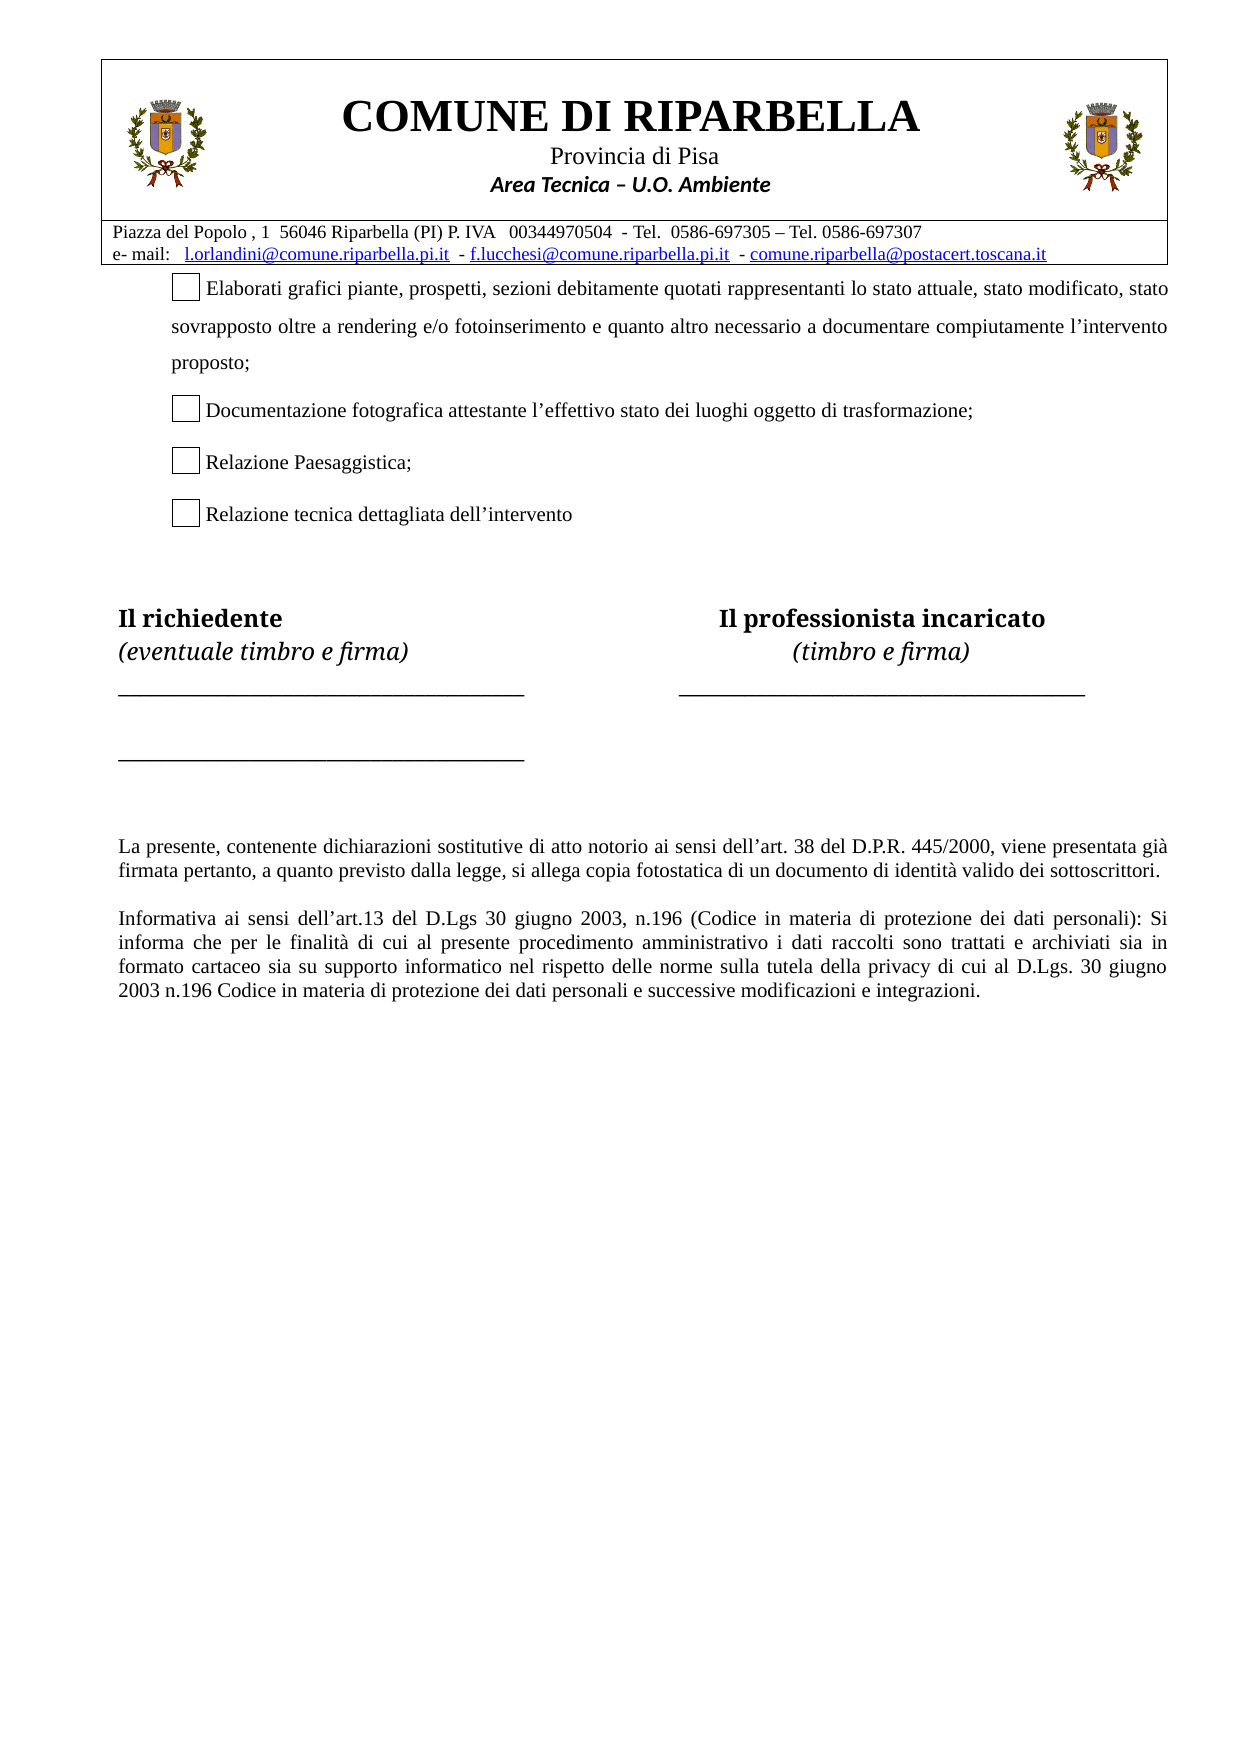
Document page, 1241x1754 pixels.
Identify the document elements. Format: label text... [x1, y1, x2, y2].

text Relazione tecnica dettagliata dell’intervento [171, 498, 1169, 527]
text Informativa ai sensi dell’art.13 del D.Lgs 30 giugno 2003, n.196 (Codice in materia di protezione dei dati personali): Si informa che per le finalità di cui al presente procedimento amministrativo i dati raccolti sono trattati e archiviati sia in formato cartaceo sia su supporto informatico nel rispetto delle norme sulla tutela della privacy di cui al D.Lgs. 30 giugno 2003 n.196 Codice in materia di protezione dei dati personali e successive modificazioni e integrazioni. [118, 906, 1169, 1002]
table_header Il professionista incaricato (timbro e firma) _____________________________________ [601, 602, 1164, 765]
table_header Il richiedente (eventuale timbro e firma) _____________________________________ _____________________________________ [107, 602, 601, 765]
picture [125, 98, 208, 192]
text Documentazione fotografica attestante l’effettivo stato dei luoghi oggetto di trasformazione; [171, 394, 1169, 423]
text Elaborati grafici piante, prospetti, sezioni debitamente quotati rappresentanti lo stato attuale, stato modificato, stato sovrapposto oltre a rendering e/o fotoinserimento e quanto altro necessario a documentare compiutamente l’intervento proposto; [171, 272, 1169, 374]
picture [1061, 101, 1144, 196]
text Relazione Paesaggistica; [171, 446, 1169, 475]
text La presente, contenente dichiarazioni sostitutive di atto notorio ai sensi dell’art. 38 del D.P.R. 445/2000, viene presentata già firmata pertanto, a quanto previsto dalla legge, si allega copia fotostatica di un documento di identità valido dei sottoscrittori. [118, 834, 1169, 882]
